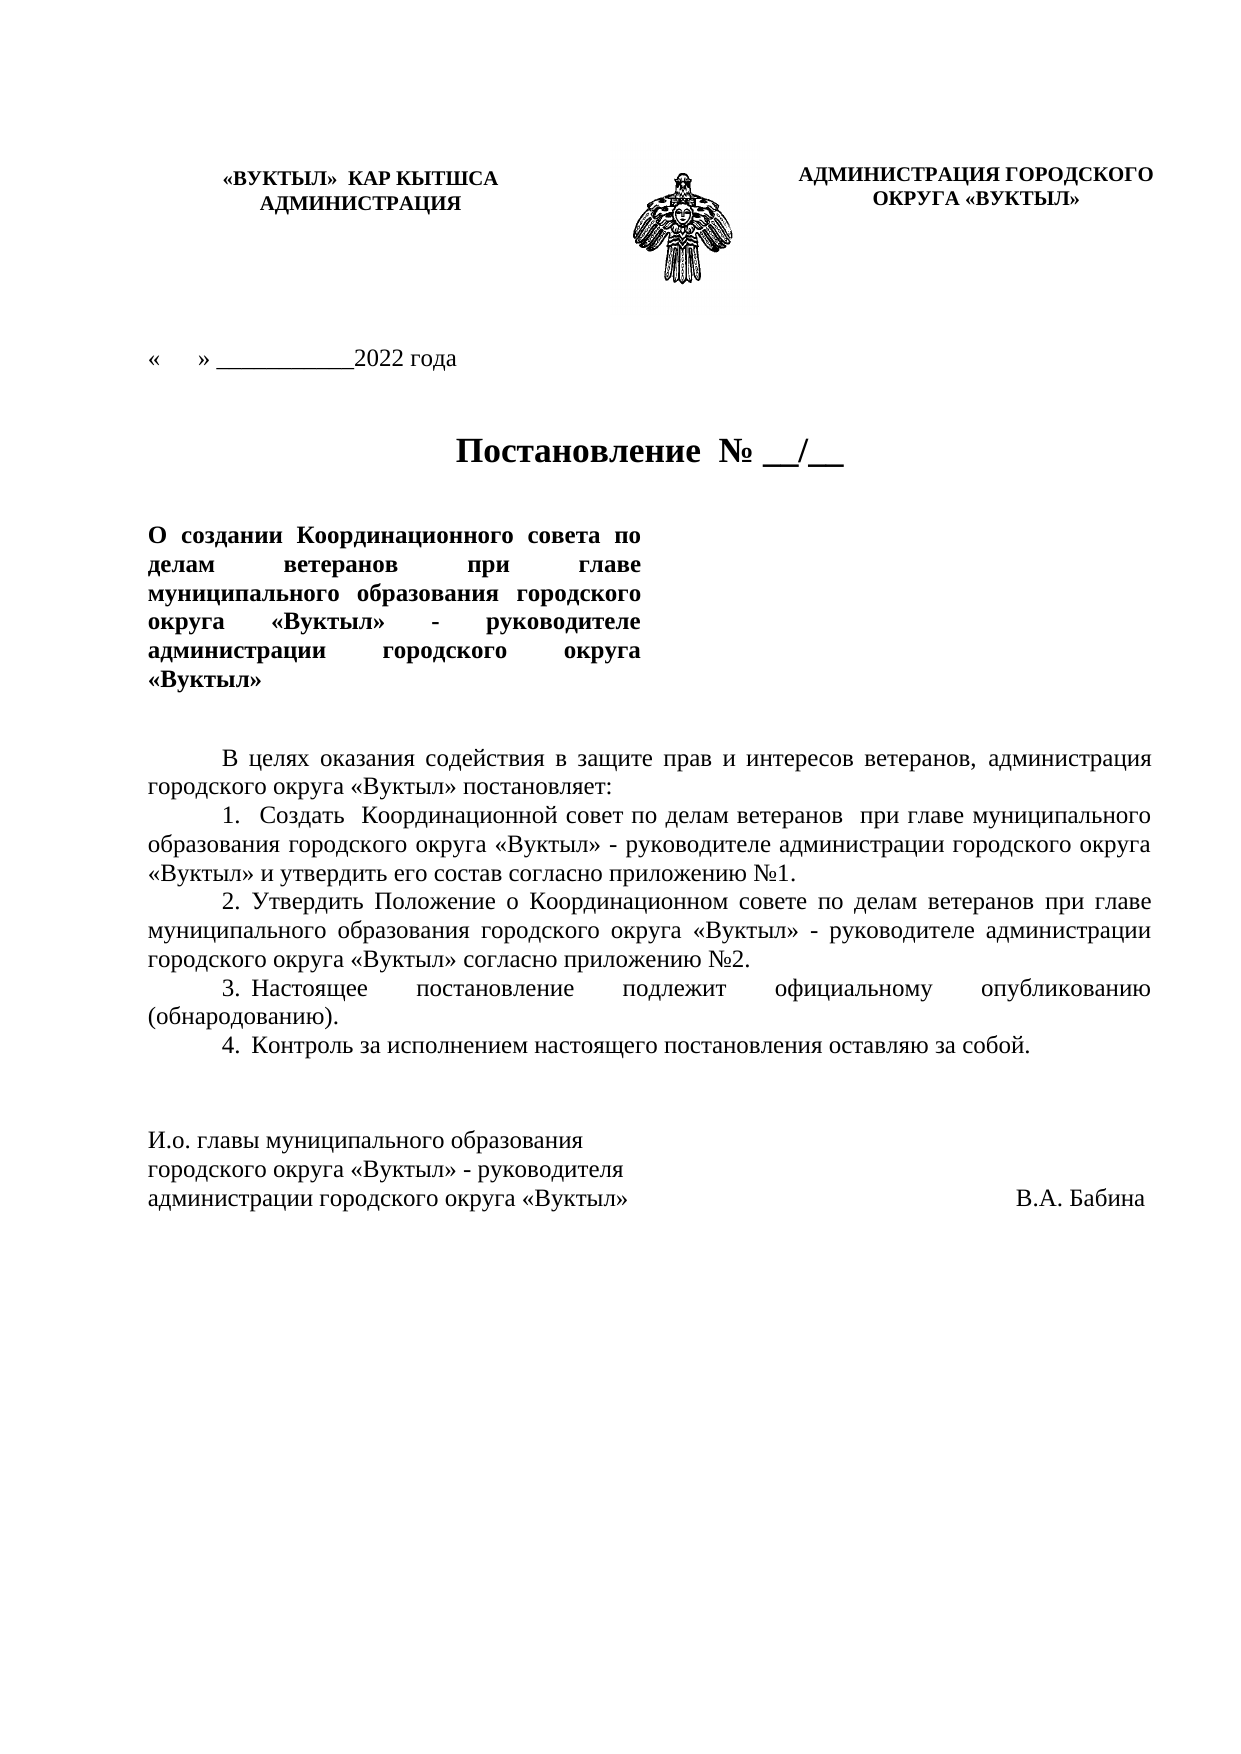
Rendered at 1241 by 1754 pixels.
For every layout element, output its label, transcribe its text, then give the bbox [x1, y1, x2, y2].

text В целях оказания содействия в защите прав и интересов ветеранов, администрация городского округа «Вуктыл» постановляет: [148, 743, 1152, 800]
table_header [760, 142, 771, 314]
list Контроль за исполнением настоящего постановления оставляю за собой. [148, 1030, 1152, 1059]
list Настоящее постановление подлежит официальному опубликованию (обнародованию). [148, 973, 1152, 1030]
table_header О создании Координационного совета по делам ветеранов при главе муниципального образования городского округа «Вуктыл» - руководителе администрации городского округа «Вуктыл» [136, 520, 652, 743]
text администрации городского округа «Вуктыл» В.А. Бабина [148, 1183, 1152, 1212]
text городского округа «Вуктыл» - руководителя [148, 1154, 1152, 1183]
table_header «ВУКТЫЛ» КАР КЫТШСА АДМИНИСТРАЦИЯ [122, 142, 599, 314]
table_header [118, 1212, 1167, 1614]
text « » ___________2022 года [148, 343, 1152, 372]
list Утвердить Положение о Координационном совете по делам ветеранов при главе муниципального образования городского округа «Вуктыл» - руководителе администрации городского округа «Вуктыл» согласно приложению №2. [148, 886, 1152, 973]
picture [610, 142, 760, 315]
table_header АДМИНИСТРАЦИЯ ГОРОДСКОГО ОКРУГА «ВУКТЫЛ» [771, 142, 1178, 314]
list Создать Координационной совет по делам ветеранов при главе муниципального образования городского округа «Вуктыл» - руководителе администрации городского округа «Вуктыл» и утвердить его состав согласно приложению №1. [148, 800, 1152, 886]
text Постановление № __/__ [148, 429, 1152, 470]
text И.о. главы муниципального образования [148, 1126, 1152, 1154]
table_header [599, 142, 610, 314]
